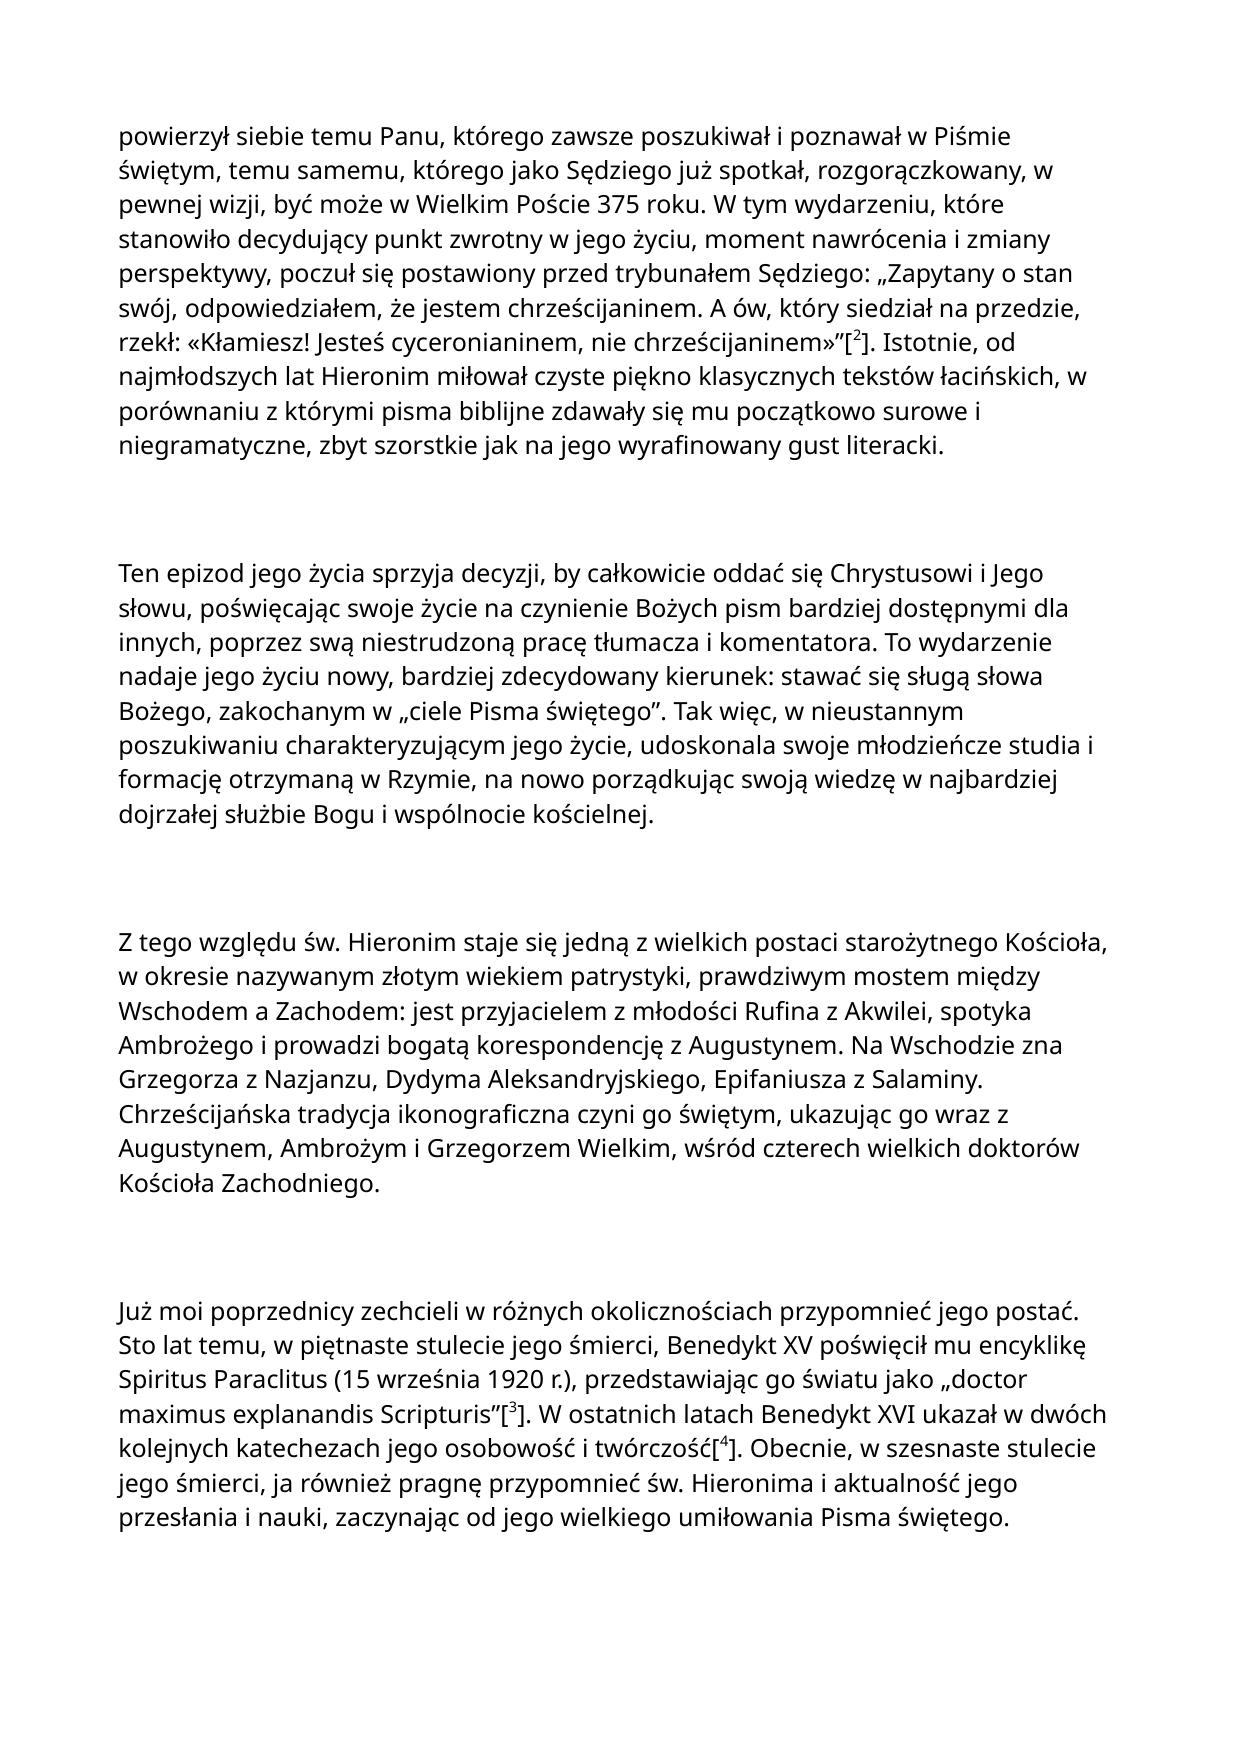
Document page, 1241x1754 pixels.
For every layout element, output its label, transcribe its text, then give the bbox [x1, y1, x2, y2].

text powierzył siebie temu Panu, którego zawsze poszukiwał i poznawał w Piśmie świętym, temu samemu, którego jako Sędziego już spotkał, rozgorączkowany, w pewnej wizji, być może w Wielkim Poście 375 roku. W tym wydarzeniu, które stanowiło decydujący punkt zwrotny w jego życiu, moment nawrócenia i zmiany perspektywy, poczuł się postawiony przed trybunałem Sędziego: „Zapytany o stan swój, odpowiedziałem, że jestem chrześcijaninem. A ów, który siedział na przedzie, rzekł: «Kłamiesz! Jesteś cyceronianinem, nie chrześcijaninem»”[]. Istotnie, od najmłodszych lat Hieronim miłował czyste piękno klasycznych tekstów łacińskich, w porównaniu z którymi pisma biblijne zdawały się mu początkowo surowe i niegramatyczne, zbyt szorstkie jak na jego wyrafinowany gust literacki. [118, 118, 1122, 462]
text Ten epizod jego życia sprzyja decyzji, by całkowicie oddać się Chrystusowi i Jego słowu, poświęcając swoje życie na czynienie Bożych pism bardziej dostępnymi dla innych, poprzez swą niestrudzoną pracę tłumacza i komentatora. To wydarzenie nadaje jego życiu nowy, bardziej zdecydowany kierunek: stawać się sługą słowa Bożego, zakochanym w „ciele Pisma świętego”. Tak więc, w nieustannym poszukiwaniu charakteryzującym jego życie, udoskonala swoje młodzieńcze studia i formację otrzymaną w Rzymie, na nowo porządkując swoją wiedzę w najbardziej dojrzałej służbie Bogu i wspólnocie kościelnej. [118, 556, 1122, 831]
text Już moi poprzednicy zechcieli w różnych okolicznościach przypomnieć jego postać. Sto lat temu, w piętnaste stulecie jego śmierci, Benedykt XV poświęcił mu encyklikę Spiritus Paraclitus (15 września 1920 r.), przedstawiając go światu jako „doctor maximus explanandis Scripturis”[]. W ostatnich latach Benedykt XVI ukazał w dwóch kolejnych katechezach jego osobowość i twórczość[]. Obecnie, w szesnaste stulecie jego śmierci, ja również pragnę przypomnieć św. Hieronima i aktualność jego przesłania i nauki, zaczynając od jego wielkiego umiłowania Pisma świętego. [118, 1293, 1122, 1534]
text Z tego względu św. Hieronim staje się jedną z wielkich postaci starożytnego Kościoła, w okresie nazywanym złotym wiekiem patrystyki, prawdziwym mostem między Wschodem a Zachodem: jest przyjacielem z młodości Rufina z Akwilei, spotyka Ambrożego i prowadzi bogatą korespondencję z Augustynem. Na Wschodzie zna Grzegorza z Nazjanzu, Dydyma Aleksandryjskiego, Epifaniusza z Salaminy. Chrześcijańska tradycja ikonograficzna czyni go świętym, ukazując go wraz z Augustynem, Ambrożym i Grzegorzem Wielkim, wśród czterech wielkich doktorów Kościoła Zachodniego. [118, 924, 1122, 1199]
